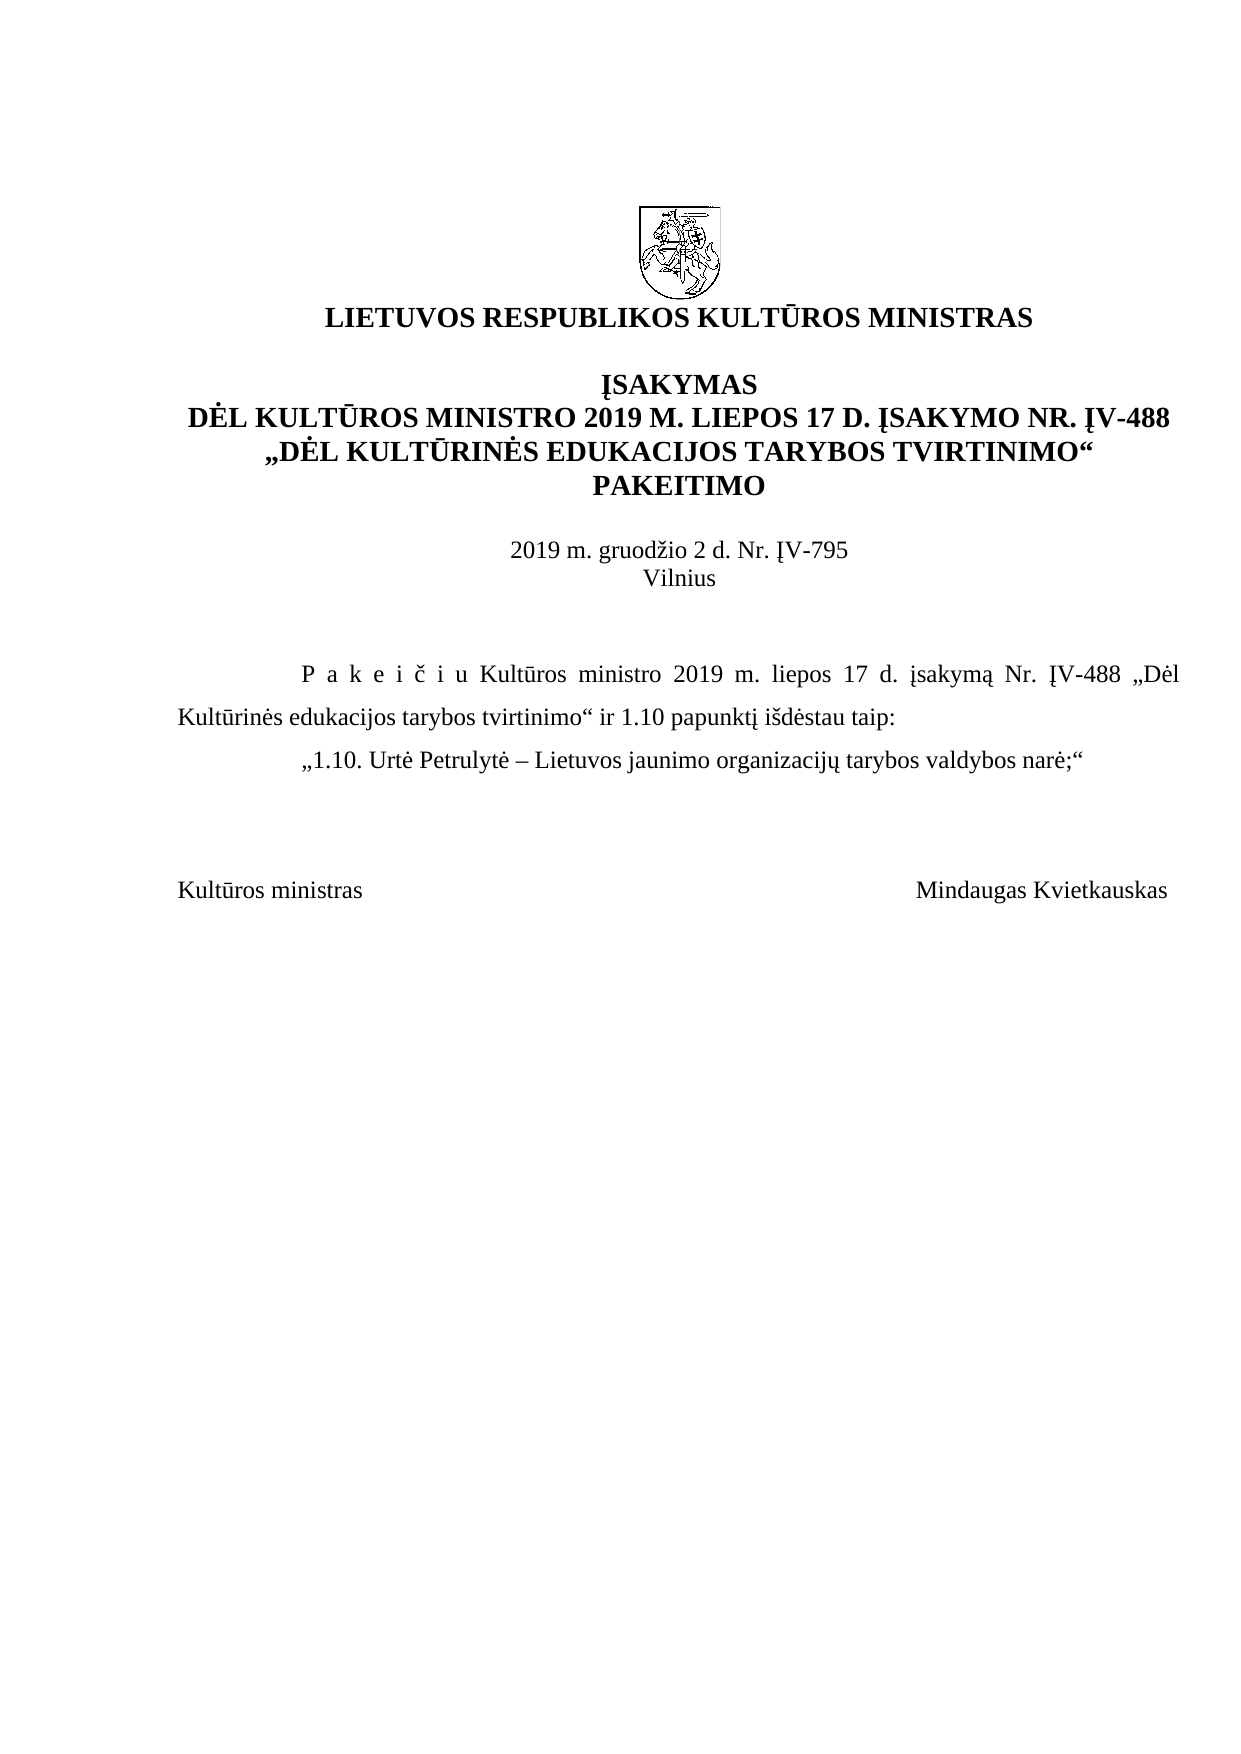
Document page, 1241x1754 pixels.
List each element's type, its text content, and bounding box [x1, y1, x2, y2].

text „1.10. Urtė Petrulytė – Lietuvos jaunimo organizacijų tarybos valdybos narė;“ [177, 746, 1181, 774]
text LIETUVOS RESPUBLIKOS KULTŪROS MINISTRAS [177, 300, 1181, 333]
text ĮSAKYMAS [177, 367, 1181, 401]
text DĖL kultūros ministro 2019 m. liepos 17 d. įsakymo nr. ĮV-488 „Dėl kultūrinės edukacijos tarybos tvirtinimo“ pakeitimo [177, 401, 1181, 501]
text Vilnius [177, 563, 1181, 592]
text 2019 m. gruodžio 2 d. Nr. ĮV-795 [177, 535, 1181, 563]
text Kultūros ministras Mindaugas Kvietkauskas [177, 875, 1181, 904]
text P a k e i č i u Kultūros ministro 2019 m. liepos 17 d. įsakymą Nr. ĮV-488 „Dėl Kultūrinės edukacijos tarybos tvirtinimo“ ir 1.10 papunktį išdėstau taip: [177, 659, 1181, 731]
